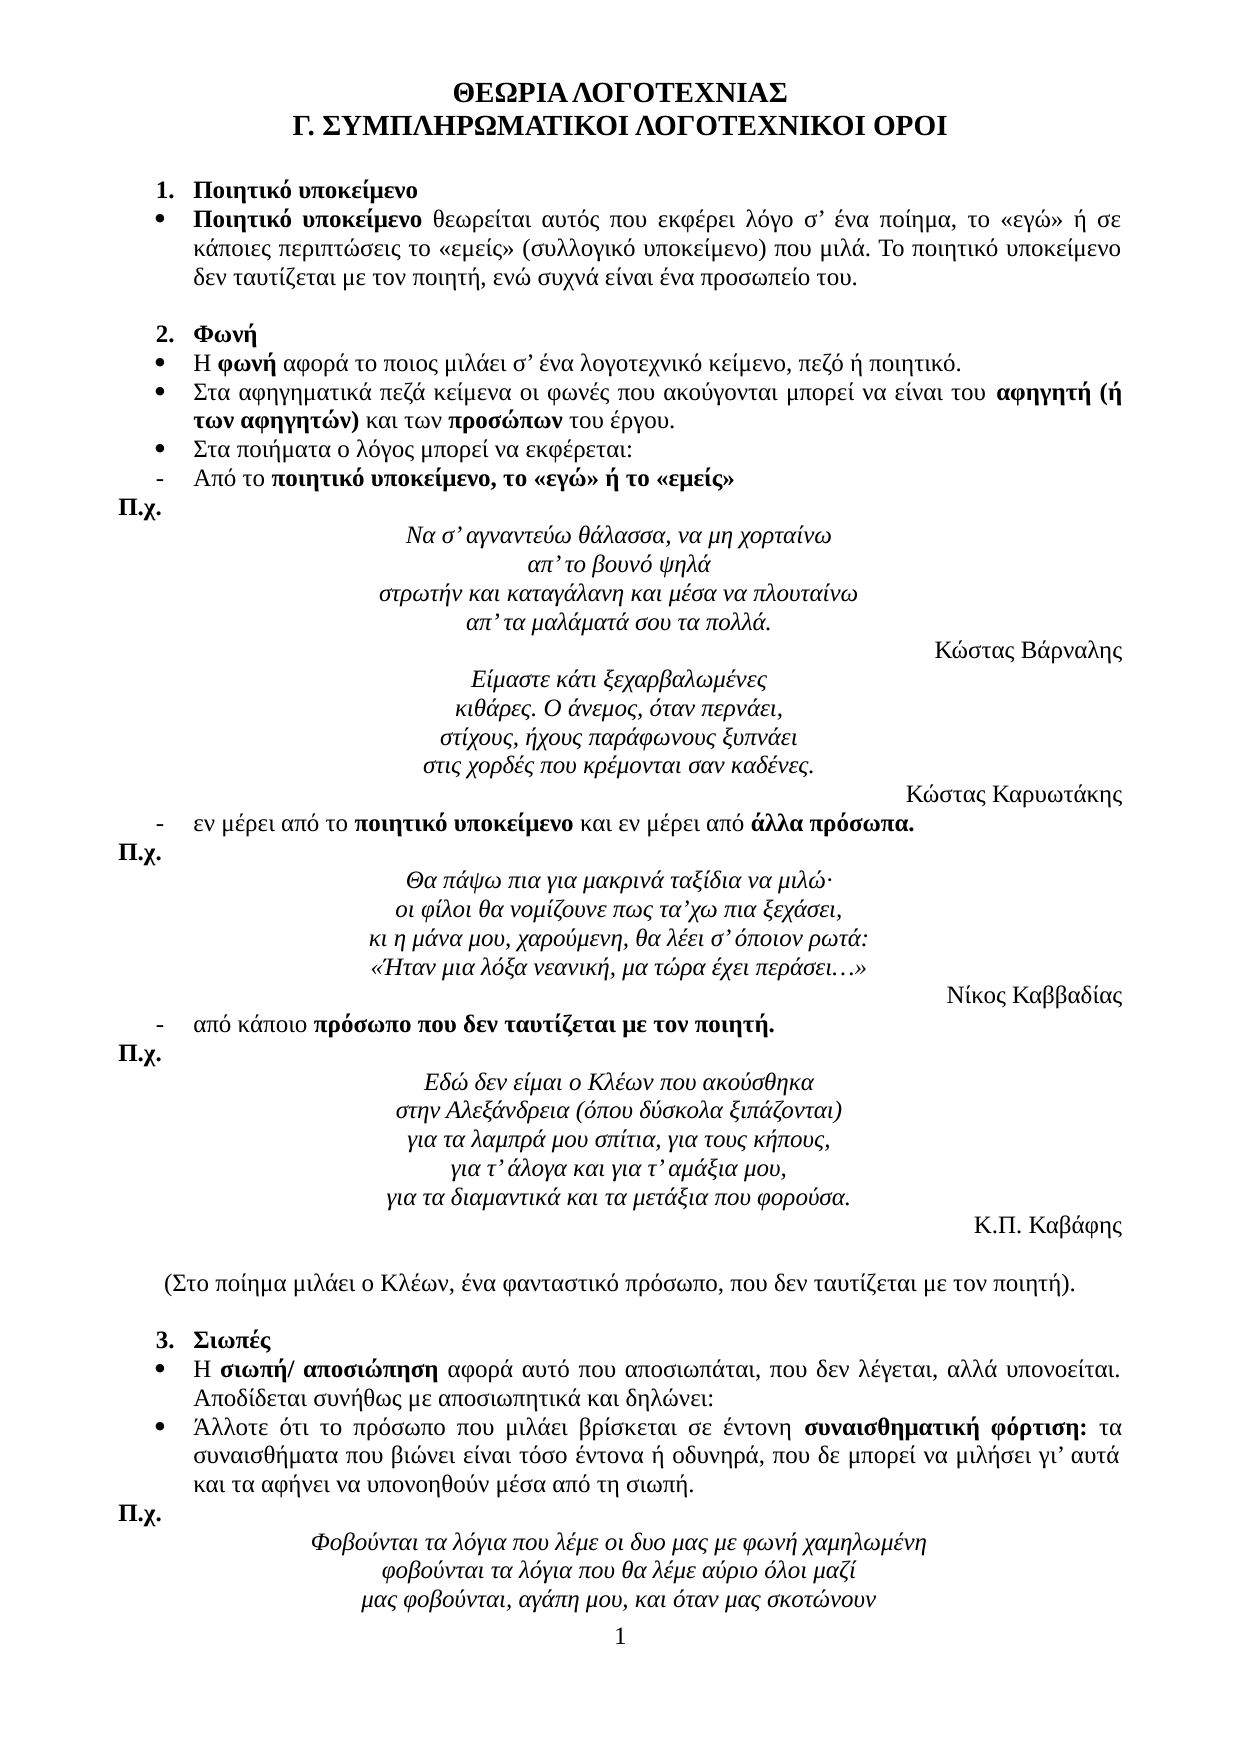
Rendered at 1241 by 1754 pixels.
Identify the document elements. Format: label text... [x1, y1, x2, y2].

text Γ. ΣΥΜΠΛΗΡΩΜΑΤΙΚΟΙ ΛΟΓΟΤΕΧΝΙΚΟΙ ΟΡΟΙ [118, 108, 1122, 142]
text στίχους, ήχους παράφωνους ξυπνάει [118, 722, 1122, 751]
text κι η μάνα μου, χαρούμενη, θα λέει σ’ όποιον ρωτά: [118, 923, 1122, 952]
text για τα λαμπρά μου σπίτια, για τους κήπους, [118, 1124, 1122, 1153]
list Στα αφηγηματικά πεζά κείμενα οι φωνές που ακούγονται μπορεί να είναι του αφηγητή (ή των αφηγητών) και των προσώπων του έργου. [156, 377, 1122, 434]
list Σιωπές [156, 1326, 1122, 1354]
text Κώστας Καρυωτάκης [118, 779, 1122, 808]
text Π.χ. [118, 1498, 1122, 1527]
text Είμαστε κάτι ξεχαρβαλωμένες [118, 664, 1122, 693]
text Π.χ. [118, 492, 1122, 521]
text Π.χ. [118, 1038, 1122, 1067]
text απ’ το βουνό ψηλά [118, 549, 1122, 578]
text στρωτήν και καταγάλανη και μέσα να πλουταίνω [118, 578, 1122, 607]
text για τ’ άλογα και για τ’ αμάξια μου, [118, 1153, 1122, 1182]
text «Ήταν μια λόξα νεανική, μα τώρα έχει περάσει…» [118, 952, 1122, 981]
text απ’ τα μαλάματά σου τα πολλά. [118, 607, 1122, 636]
text στις χορδές που κρέμονται σαν καδένες. [118, 751, 1122, 779]
text Π.χ. [118, 837, 1122, 866]
list Ποιητικό υποκείμενο θεωρείται αυτός που εκφέρει λόγο σ’ ένα ποίημα, το «εγώ» ή σε κάποιες περιπτώσεις το «εμείς» (συλλογικό υποκείμενο) που μιλά. Το ποιητικό υποκείμενο δεν ταυτίζεται με τον ποιητή, ενώ συχνά είναι ένα προσωπείο του. [156, 204, 1122, 291]
text κιθάρες. Ο άνεμος, όταν περνάει, [118, 693, 1122, 722]
list εν μέρει από το ποιητικό υποκείμενο και εν μέρει από άλλα πρόσωπα. [156, 808, 1122, 837]
text Να σ’ αγναντεύω θάλασσα, να μη χορταίνω [118, 521, 1122, 549]
text ΘΕΩΡΙΑ ΛΟΓΟΤΕΧΝΙΑΣ [118, 75, 1122, 108]
list Η φωνή αφορά το ποιος μιλάει σ’ ένα λογοτεχνικό κείμενο, πεζό ή ποιητικό. [156, 348, 1122, 377]
text Φοβούνται τα λόγια που λέμε οι δυο μας με φωνή χαμηλωμένη [118, 1527, 1122, 1556]
list Φωνή [156, 319, 1122, 348]
list Από το ποιητικό υποκείμενο, το «εγώ» ή το «εμείς» [156, 463, 1122, 492]
text Θα πάψω πια για μακρινά ταξίδια να μιλώ∙ [118, 866, 1122, 894]
text φοβούνται τα λόγια που θα λέμε αύριο όλοι μαζί [118, 1556, 1122, 1584]
list Στα ποιήματα ο λόγος μπορεί να εκφέρεται: [156, 434, 1122, 463]
list Η σιωπή/ αποσιώπηση αφορά αυτό που αποσιωπάται, που δεν λέγεται, αλλά υπονοείται. Αποδίδεται συνήθως με αποσιωπητικά και δηλώνει: [156, 1354, 1122, 1412]
text Κώστας Βάρναλης [118, 636, 1122, 664]
text Εδώ δεν είμαι ο Κλέων που ακούσθηκα [118, 1067, 1122, 1096]
text για τα διαμαντικά και τα μετάξια που φορούσα. [118, 1182, 1122, 1211]
text οι φίλοι θα νομίζουνε πως τα’χω πια ξεχάσει, [118, 894, 1122, 923]
text Νίκος Καββαδίας [118, 981, 1122, 1009]
text στην Αλεξάνδρεια (όπου δύσκολα ξιπάζονται) [118, 1096, 1122, 1124]
text Κ.Π. Καβάφης [118, 1211, 1122, 1239]
list από κάποιο πρόσωπο που δεν ταυτίζεται με τον ποιητή. [156, 1009, 1122, 1038]
list Ποιητικό υποκείμενο [156, 176, 1122, 204]
text μας φοβούνται, αγάπη μου, και όταν μας σκοτώνουν [118, 1584, 1122, 1613]
text (Στο ποίημα μιλάει ο Κλέων, ένα φανταστικό πρόσωπο, που δεν ταυτίζεται με τον ποιητή). [118, 1268, 1122, 1297]
list Άλλοτε ότι το πρόσωπο που μιλάει βρίσκεται σε έντονη συναισθηματική φόρτιση: τα συναισθήματα που βιώνει είναι τόσο έντονα ή οδυνηρά, που δε μπορεί να μιλήσει γι’ αυτά και τα αφήνει να υπονοηθούν μέσα από τη σιωπή. [156, 1412, 1122, 1498]
